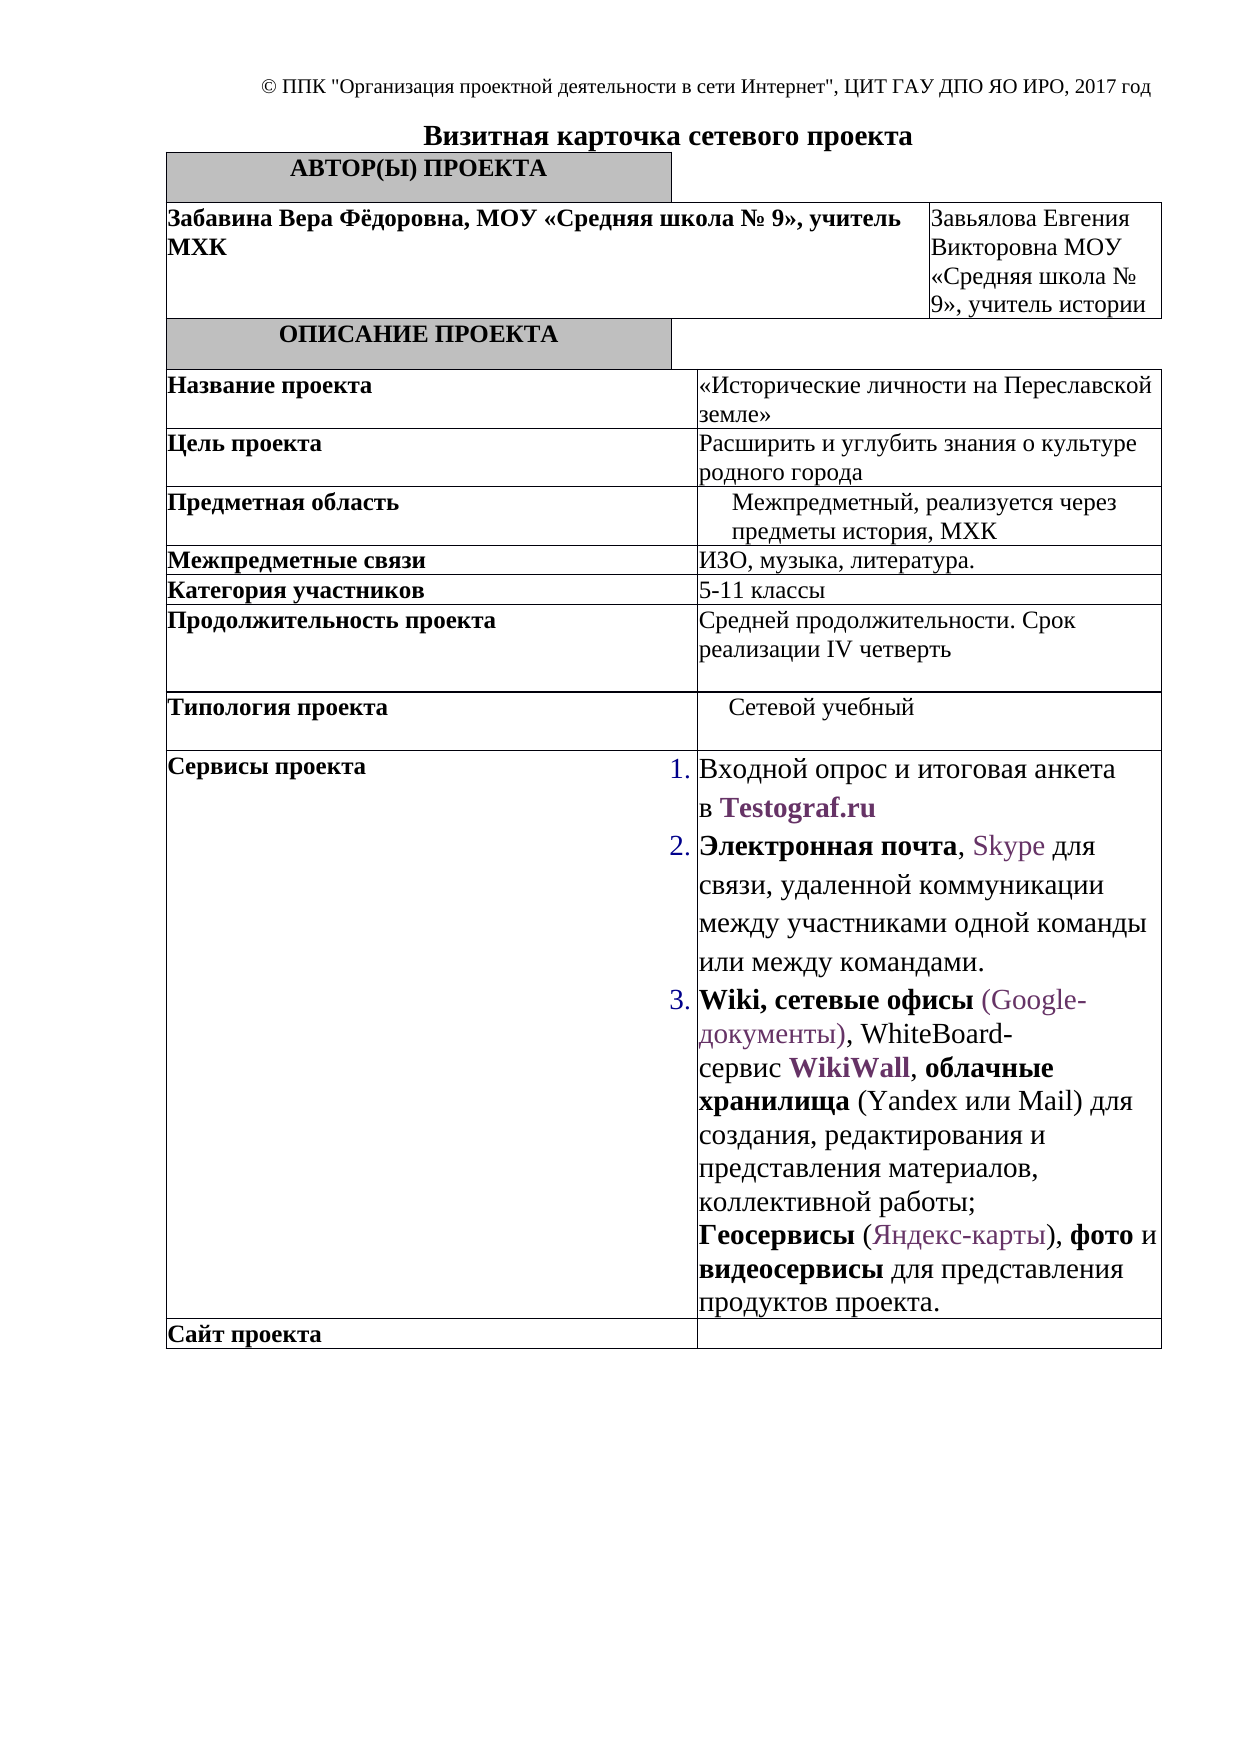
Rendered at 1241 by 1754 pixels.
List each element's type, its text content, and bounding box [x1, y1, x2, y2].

table_cell Сетевой учебный [698, 693, 1161, 750]
table_header АВТОР(Ы) ПРОЕКТА [167, 153, 671, 202]
table_cell Межпредметный, реализуется через предметы история, МХК [698, 487, 1161, 544]
table_cell Продолжительность проекта [167, 605, 697, 691]
table_cell 5-11 классы [698, 575, 1161, 604]
table_cell [698, 1319, 1161, 1348]
text Визитная карточка сетевого проекта [177, 118, 1152, 152]
table_cell ОПИСАНИЕ ПРОЕКТА [167, 319, 671, 369]
table_cell Категория участников [167, 575, 697, 604]
table_cell Забавина Вера Фёдоровна, МОУ «Средняя школа № 9», учитель МХК [167, 203, 929, 318]
table_cell Расширить и углубить знания о культуре родного города [698, 429, 1161, 486]
table_cell Завьялова Евгения Викторовна МОУ «Средняя школа № 9», учитель истории [930, 203, 1161, 318]
table_cell Межпредметные связи [167, 546, 697, 574]
table_cell ИЗО, музыка, литература. [698, 546, 1161, 574]
table_cell Цель проекта [167, 429, 697, 486]
table_cell Типология проекта [167, 693, 697, 750]
table_cell Сервисы проекта [167, 751, 697, 1318]
table_cell Сайт проекта [167, 1319, 697, 1348]
table_cell Предметная область [167, 487, 697, 544]
table_cell Название проекта [167, 370, 697, 427]
table_cell Средней продолжительности. Срок реализации IV четверть [698, 605, 1161, 691]
table_cell Входной опрос и итоговая анкета в Testograf.ru Электронная почта, Skype для связи, удаленной коммуникации между участниками одной команды или между командами. Wiki, сетевые офисы (Google-документы), WhiteBoard-сервис WikiWall, облачные хранилища (Yandex или Mail) для создания, редактирования и представления материалов, коллективной работы; Геосервисы (Яндекс-карты), фото и видеосервисы для представления продуктов проекта. [698, 751, 1161, 1318]
table_cell «Исторические личности на Переславской земле» [698, 370, 1161, 427]
